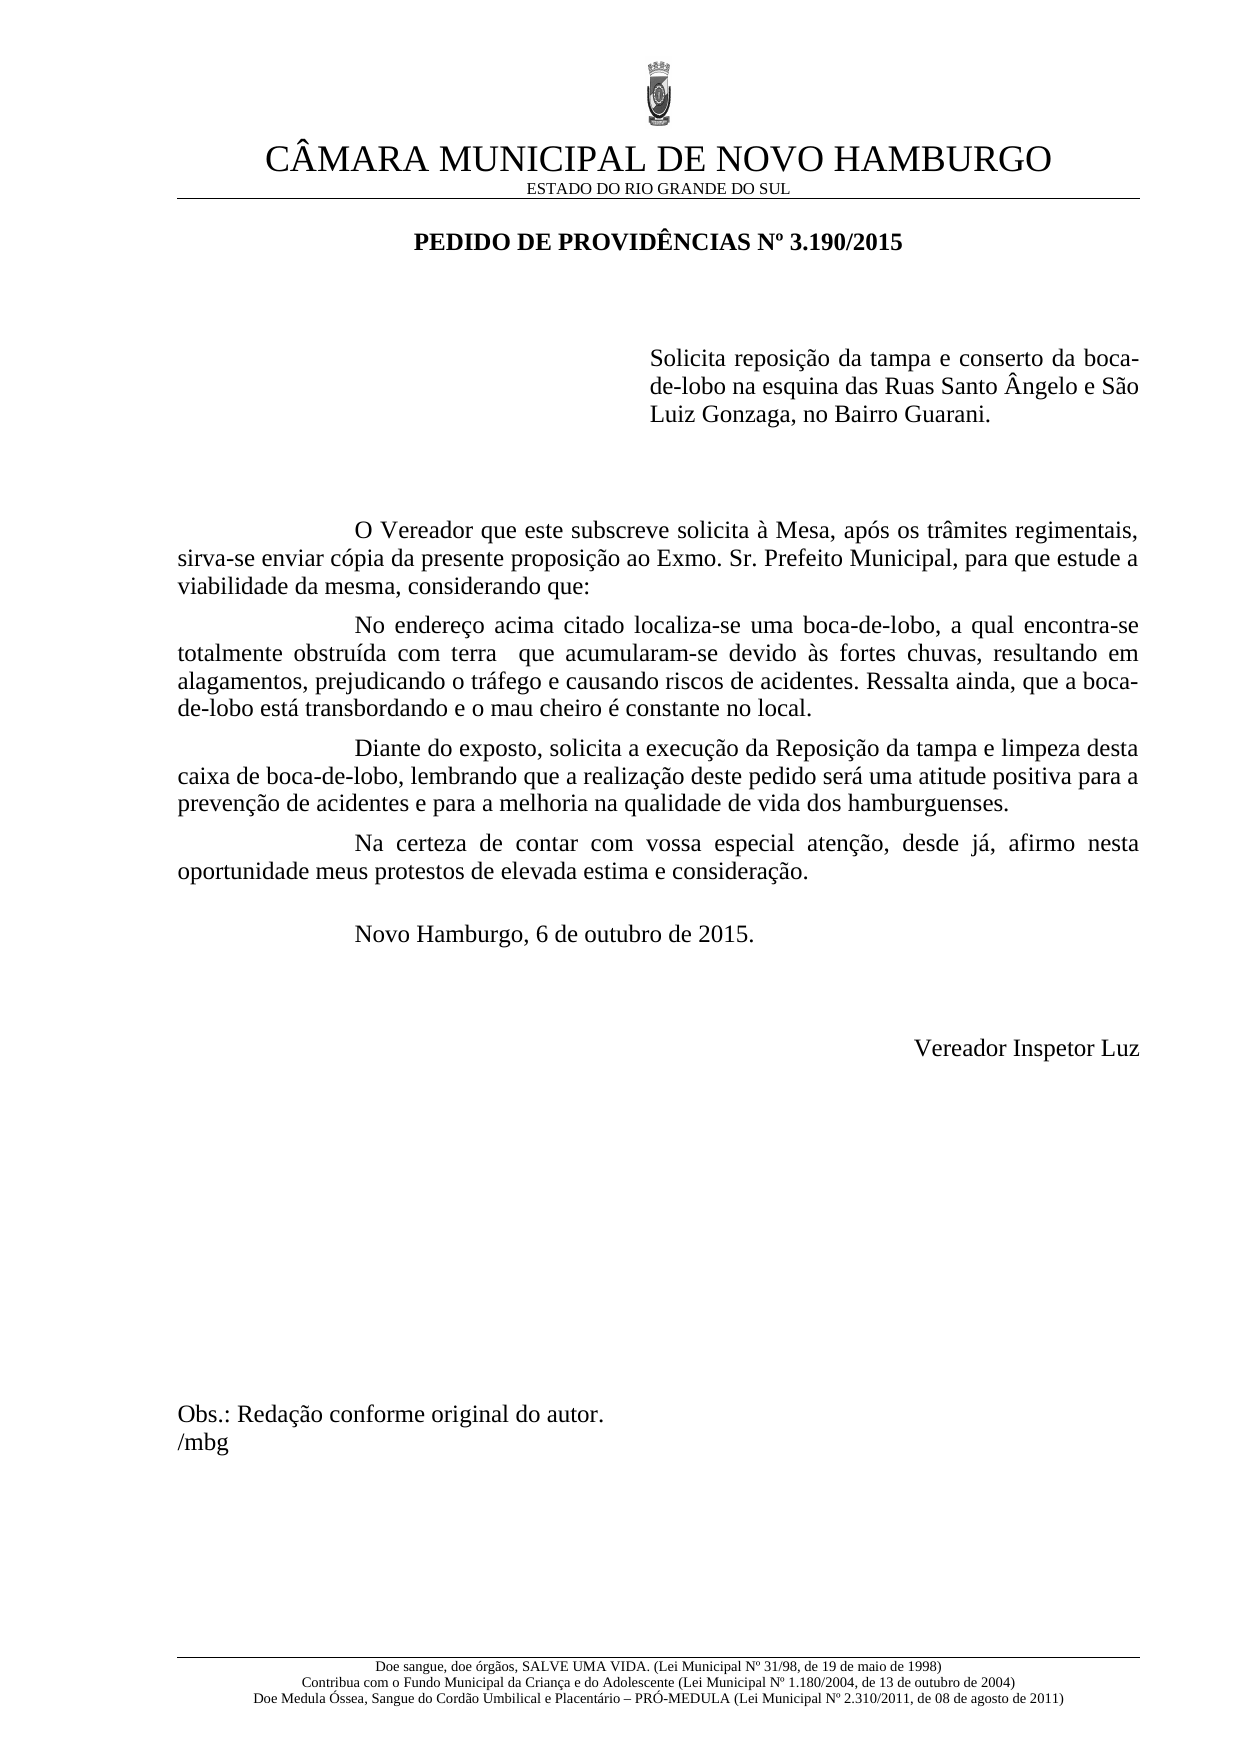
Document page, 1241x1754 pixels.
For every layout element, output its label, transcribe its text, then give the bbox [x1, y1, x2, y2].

text Diante do exposto, solicita a execução da Reposição da tampa e limpeza desta caixa de boca-de-lobo, lembrando que a realização deste pedido será uma atitude positiva para a prevenção de acidentes e para a melhoria na qualidade de vida dos hamburguenses. [177, 734, 1140, 817]
text Solicita reposição da tampa e conserto da boca-de-lobo na esquina das Ruas Santo Ângelo e São Luiz Gonzaga, no Bairro Guarani. [649, 344, 1140, 428]
text Novo Hamburgo, 6 de outubro de 2015. [177, 920, 1140, 948]
text Vereador Inspetor Luz [177, 1034, 1140, 1062]
text PEDIDO DE PROVIDÊNCIAS Nº 3.190/2015 [177, 228, 1140, 256]
text No endereço acima citado localiza-se uma boca-de-lobo, a qual encontra-se totalmente obstruída com terra que acumularam-se devido às fortes chuvas, resultando em alagamentos, prejudicando o tráfego e causando riscos de acidentes. Ressalta ainda, que a boca-de-lobo está transbordando e o mau cheiro é constante no local. [177, 611, 1140, 722]
text Na certeza de contar com vossa especial atenção, desde já, afirmo nesta oportunidade meus protestos de elevada estima e consideração. [177, 829, 1140, 884]
text O Vereador que este subscreve solicita à Mesa, após os trâmites regimentais, sirva-se enviar cópia da presente proposição ao Exmo. Sr. Prefeito Municipal, para que estude a viabilidade da mesma, considerando que: [177, 516, 1140, 599]
text /mbg [177, 1428, 1140, 1455]
text Obs.: Redação conforme original do autor. [177, 1400, 1140, 1428]
